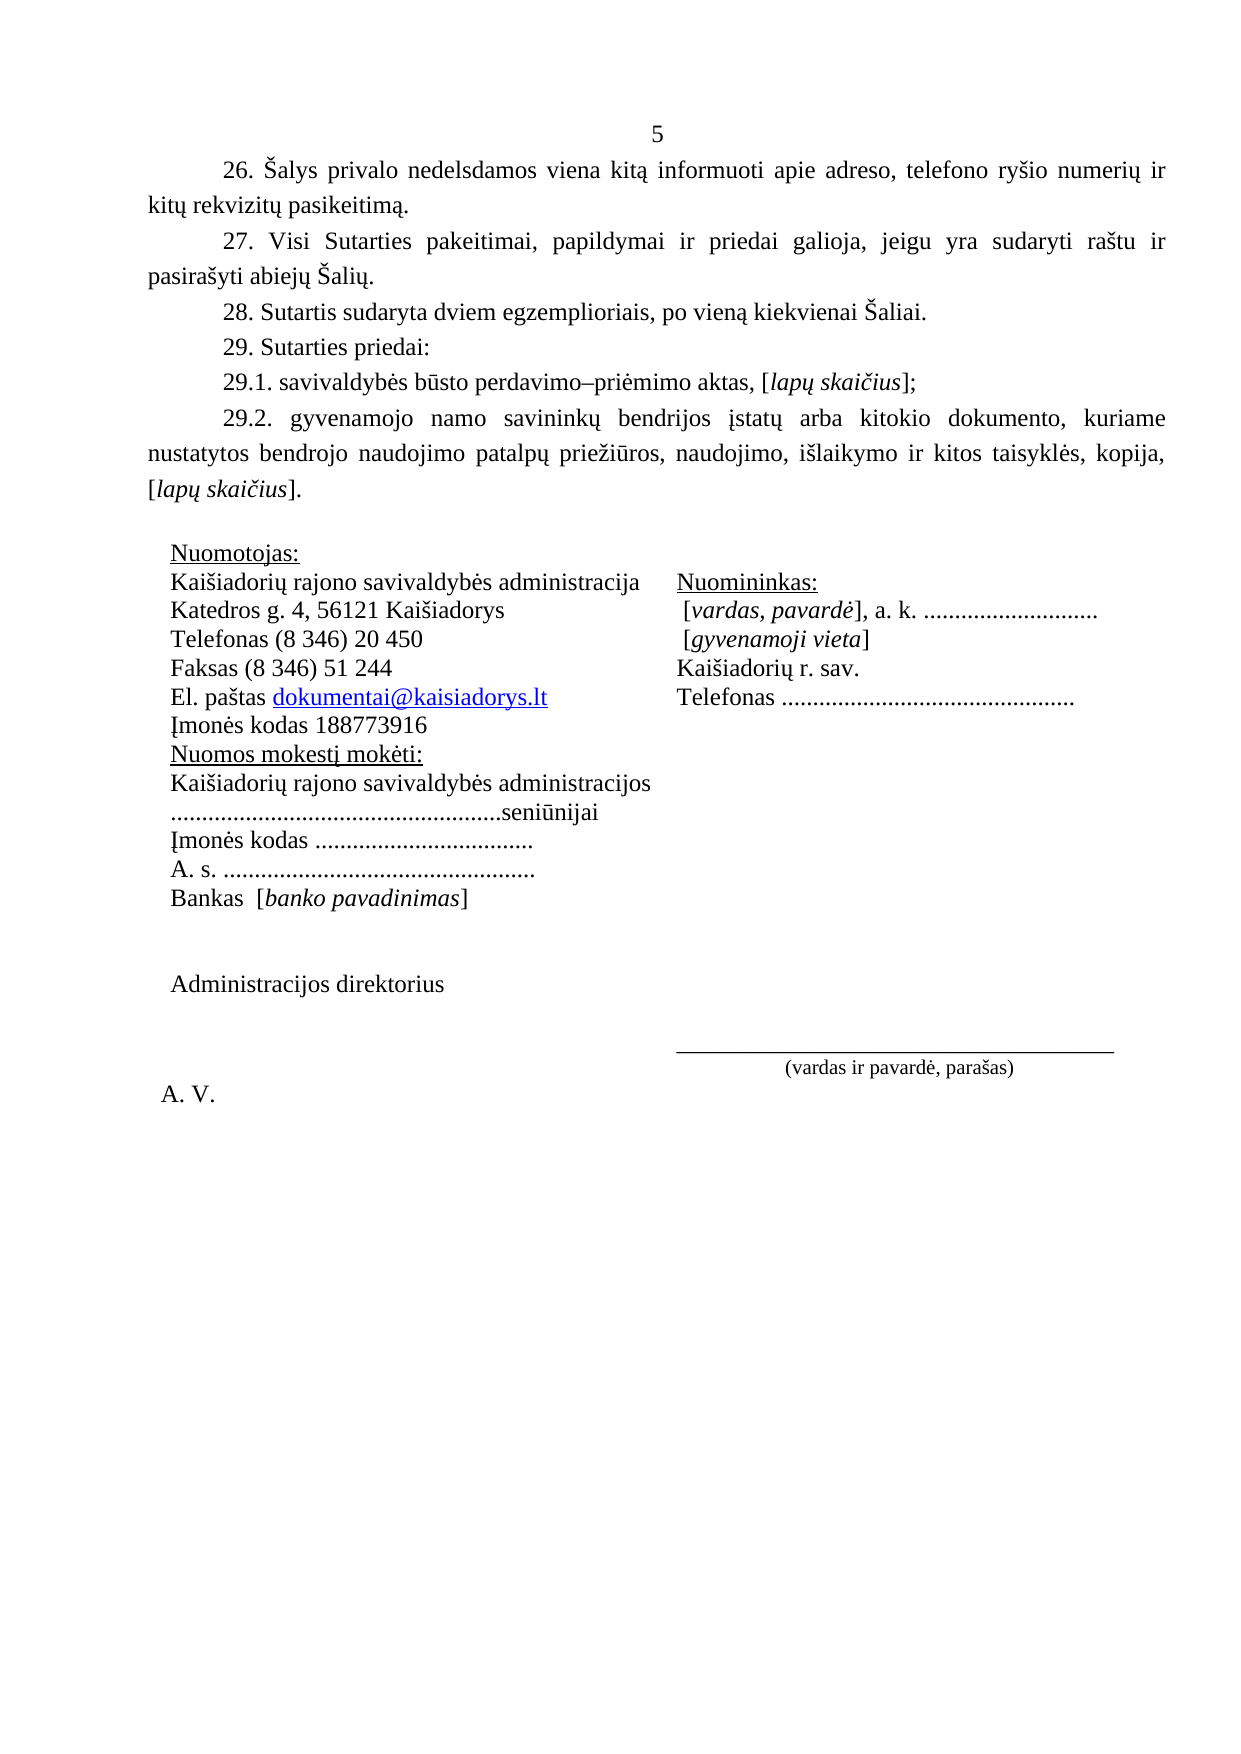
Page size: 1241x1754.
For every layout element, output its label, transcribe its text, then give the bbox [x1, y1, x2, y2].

text 29.1. savivaldybės būsto perdavimo–priėmimo aktas, [lapų skaičius]; [148, 361, 1167, 396]
text 28. Sutartis sudaryta dviem egzemplioriais, po vieną kiekvienai Šaliai. [148, 290, 1167, 325]
text 26. Šalys privalo nedelsdamos viena kitą informuoti apie adreso, telefono ryšio numerių ir kitų rekvizitų pasikeitimą. [148, 148, 1167, 219]
text 29.2. gyvenamojo namo savininkų bendrijos įstatų arba kitokio dokumento, kuriame nustatytos bendrojo naudojimo patalpų priežiūros, naudojimo, išlaikymo ir kitos taisyklės, kopija, [lapų skaičius]. [148, 396, 1167, 502]
table_header Nuomotojas: Kaišiadorių rajono savivaldybės administracija Katedros g. 4, 56121 Kaišiadorys Telefonas (8 346) 20 450 Faksas (8 346) 51 244 El. paštas dokumentai@kaisiadorys.lt Įmonės kodas 188773916 Nuomos mokestį mokėti: Kaišiadorių rajono savivaldybės administracijos .....................................................seniūnijai Įmonės kodas ................................... A. s. .................................................. Bankas [banko pavadinimas] Administracijos direktorius [159, 538, 665, 1079]
text A. V. [148, 1079, 1167, 1108]
text 27. Visi Sutarties pakeitimai, papildymai ir priedai galioja, jeigu yra sudaryti raštu ir pasirašyti abiejų Šalių. [148, 219, 1167, 290]
text 29. Sutarties priedai: [148, 325, 1167, 361]
table_header Nuomininkas: [vardas, pavardė], a. k. ............................ [gyvenamoji vieta] Kaišiadorių r. sav. Telefonas ............................................... ___________________________________ (vardas ir pavardė, parašas) [665, 538, 1134, 1079]
